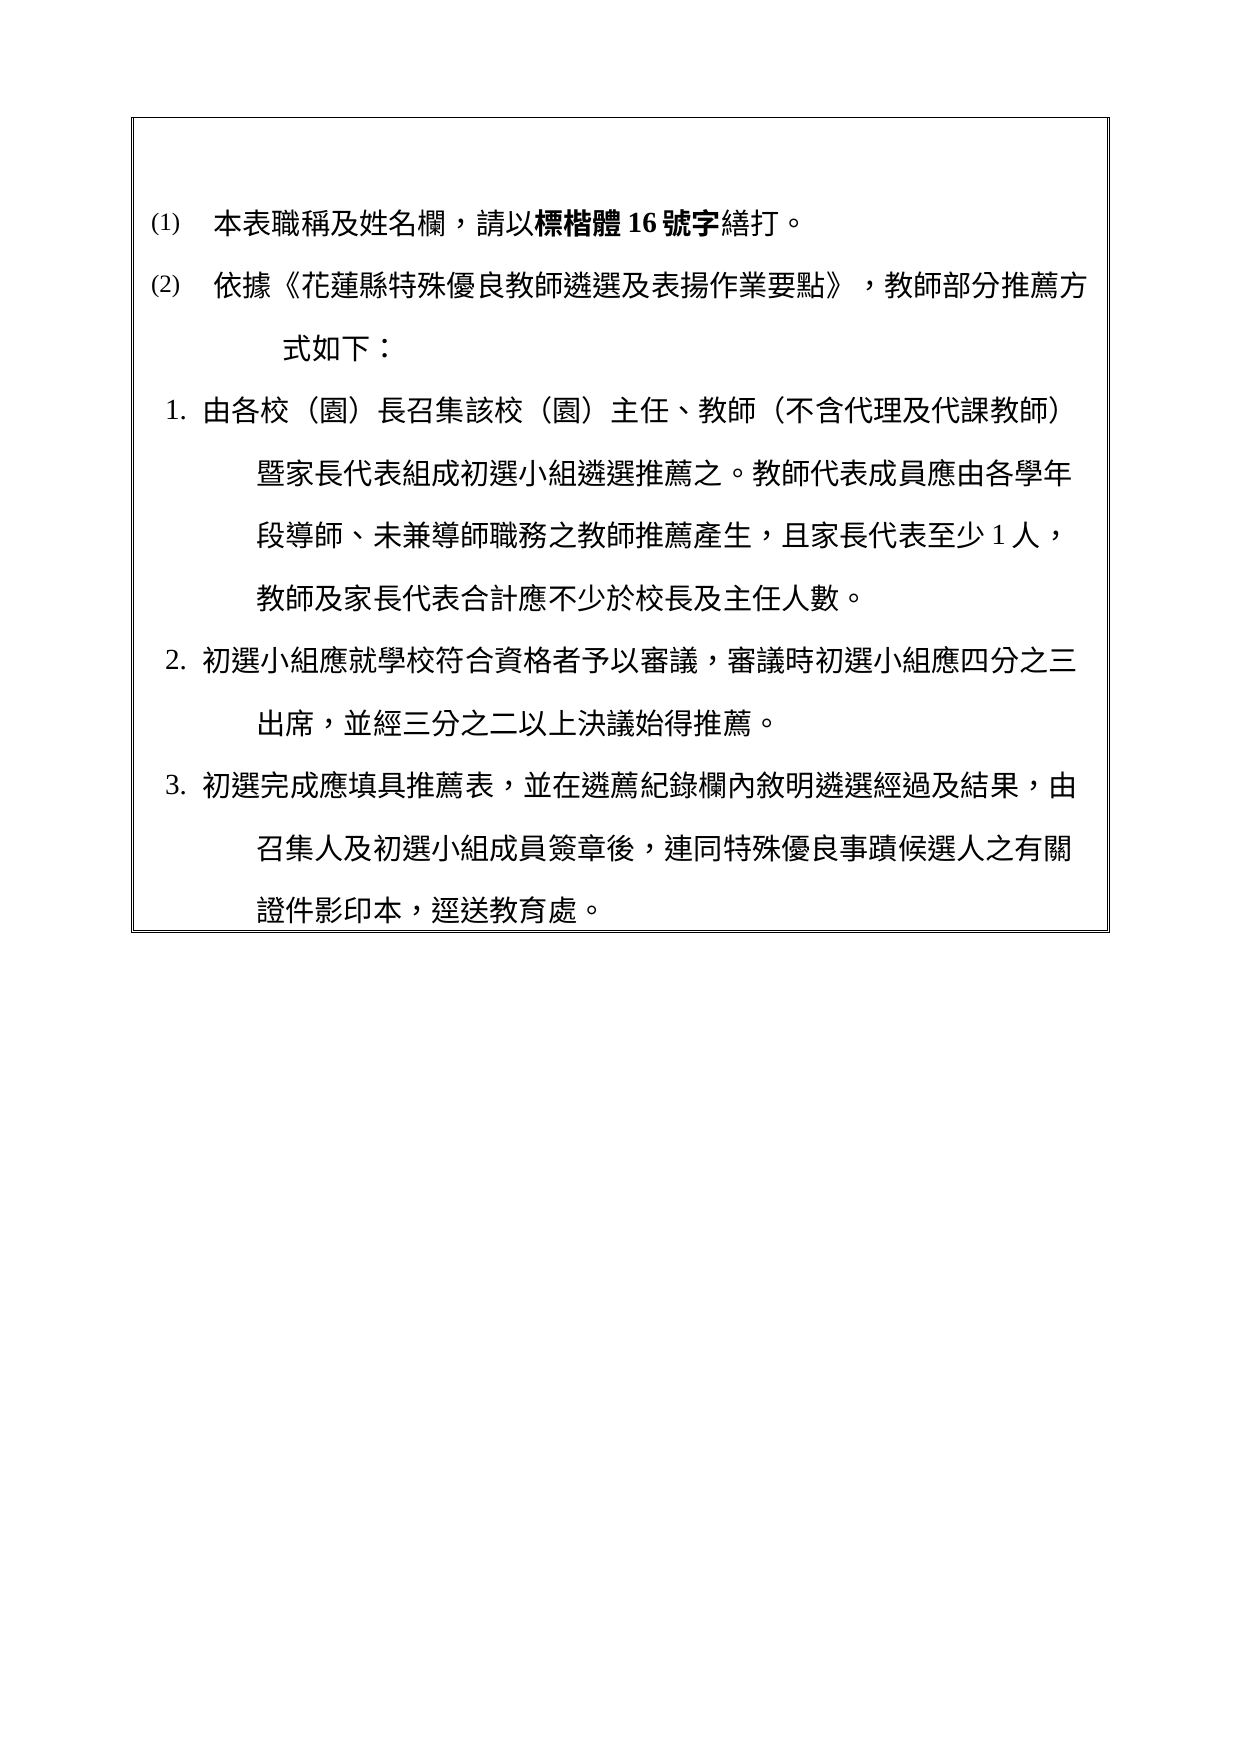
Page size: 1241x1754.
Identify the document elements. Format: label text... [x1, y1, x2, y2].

table_cell 本表職稱及姓名欄，請以標楷體16號字繕打。 依據《花蓮縣特殊優良教師遴選及表揚作業要點》，教師部分推薦方式如下： 由各校（園）長召集該校（園）主任、教師（不含代理及代課教師）暨家長代表組成初選小組遴選推薦之。教師代表成員應由各學年段導師、未兼導師職務之教師推薦產生，且家長代表至少1人，教師及家長代表合計應不少於校長及主任人數。 初選小組應就學校符合資格者予以審議，審議時初選小組應四分之三出席，並經三分之二以上決議始得推薦。 初選完成應填具推薦表，並在遴薦紀錄欄內敘明遴選經過及結果，由召集人及初選小組成員簽章後，連同特殊優良事蹟候選人之有關證件影印本，逕送教育處。 [134, 118, 1107, 930]
